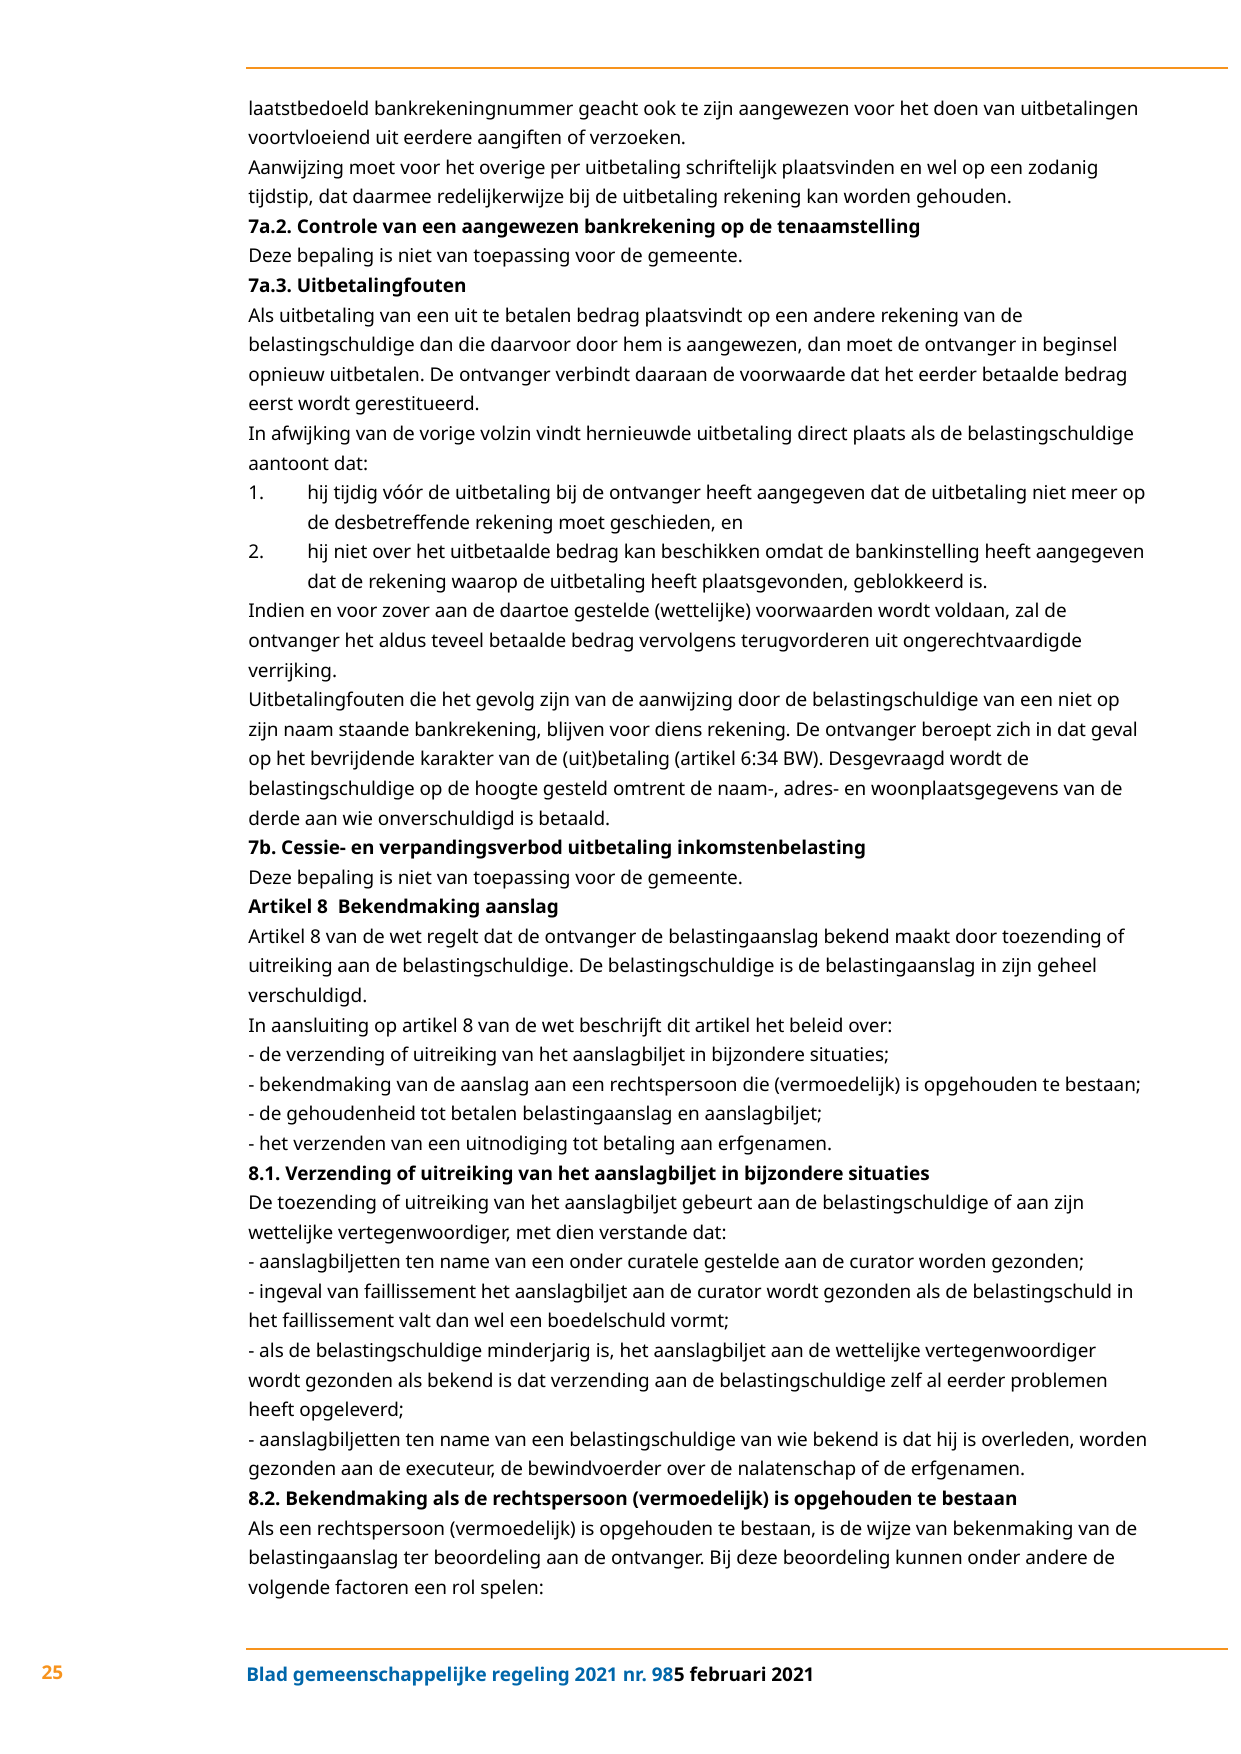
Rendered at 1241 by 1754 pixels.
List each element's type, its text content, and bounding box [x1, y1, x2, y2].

text Deze bepaling is niet van toepassing voor de gemeente. [248, 864, 1152, 890]
text In aansluiting op artikel 8 van de wet beschrijft dit artikel het beleid over: [248, 1012, 1152, 1038]
list hij niet over het uitbetaalde bedrag kan beschikken omdat de bankinstelling heeft aangegeven dat de rekening waarop de uitbetaling heeft plaatsgevonden, geblokkeerd is. [248, 538, 1152, 594]
text Als uitbetaling van een uit te betalen bedrag plaatsvindt op een andere rekening van de belastingschuldige dan die daarvoor door hem is aangewezen, dan moet de ontvanger in beginsel opnieuw uitbetalen. De ontvanger verbindt daaraan de voorwaarde dat het eerder betaalde bedrag eerst wordt gerestitueerd. [248, 302, 1152, 416]
text wordt gezonden als bekend is dat verzending aan de belastingschuldige zelf al eerder problemen [248, 1367, 1152, 1393]
text Deze bepaling is niet van toepassing voor de gemeente. [248, 243, 1152, 268]
text - ingeval van faillissement het aanslagbiljet aan de curator wordt gezonden als de belastingschuld in [248, 1278, 1152, 1304]
text heeft opgeleverd; [248, 1396, 1152, 1422]
text - bekendmaking van de aanslag aan een rechtspersoon die (vermoedelijk) is opgehouden te bestaan; [248, 1071, 1152, 1097]
text - aanslagbiljetten ten name van een belastingschuldige van wie bekend is dat hij is overleden, worden [248, 1426, 1152, 1452]
text laatstbedoeld bankrekeningnummer geacht ook te zijn aangewezen voor het doen van uitbetalingen voortvloeiend uit eerdere aangiften of verzoeken. [248, 95, 1152, 150]
text - aanslagbiljetten ten name van een onder curatele gestelde aan de curator worden gezonden; [248, 1248, 1152, 1274]
text Artikel 8 Bekendmaking aanslag [248, 893, 1152, 919]
text 8.1. Verzending of uitreiking van het aanslagbiljet in bijzondere situaties [248, 1160, 1152, 1186]
text Artikel 8 van de wet regelt dat de ontvanger de belastingaanslag bekend maakt door toezending of uitreiking aan de belastingschuldige. De belastingschuldige is de belastingaanslag in zijn geheel verschuldigd. [248, 923, 1152, 1008]
text 8.2. Bekendmaking als de rechtspersoon (vermoedelijk) is opgehouden te bestaan [248, 1485, 1152, 1511]
text het faillissement valt dan wel een boedelschuld vormt; [248, 1308, 1152, 1333]
text 7a.2. Controle van een aangewezen bankrekening op de tenaamstelling [248, 213, 1152, 239]
text - de gehoudenheid tot betalen belastingaanslag en aanslagbiljet; [248, 1101, 1152, 1126]
text Aanwijzing moet voor het overige per uitbetaling schriftelijk plaatsvinden en wel op een zodanig tijdstip, dat daarmee redelijkerwijze bij de uitbetaling rekening kan worden gehouden. [248, 154, 1152, 209]
list hij tijdig vóór de uitbetaling bij de ontvanger heeft aangegeven dat de uitbetaling niet meer op de desbetreffende rekening moet geschieden, en [248, 479, 1152, 535]
picture [41, 47, 231, 172]
text - het verzenden van een uitnodiging tot betaling aan erfgenamen. [248, 1130, 1152, 1156]
text Indien en voor zover aan de daartoe gestelde (wettelijke) voorwaarden wordt voldaan, zal de ontvanger het aldus teveel betaalde bedrag vervolgens terugvorderen uit ongerechtvaardigde verrijking. [248, 598, 1152, 683]
text - de verzending of uitreiking van het aanslagbiljet in bijzondere situaties; [248, 1041, 1152, 1067]
text De toezending of uitreiking van het aanslagbiljet gebeurt aan de belastingschuldige of aan zijn wettelijke vertegenwoordiger, met dien verstande dat: [248, 1189, 1152, 1245]
text Uitbetalingfouten die het gevolg zijn van de aanwijzing door de belastingschuldige van een niet op zijn naam staande bankrekening, blijven voor diens rekening. De ontvanger beroept zich in dat geval op het bevrijdende karakter van de (uit)betaling (artikel 6:34 BW). Desgevraagd wordt de belastingschuldige op de hoogte gesteld omtrent de naam-, adres- en woonplaatsgegevens van de derde aan wie onverschuldigd is betaald. [248, 686, 1152, 831]
text - als de belastingschuldige minderjarig is, het aanslagbiljet aan de wettelijke vertegenwoordiger [248, 1337, 1152, 1363]
text 7a.3. Uitbetalingfouten [248, 272, 1152, 298]
text In afwijking van de vorige volzin vindt hernieuwde uitbetaling direct plaats als de belastingschuldige aantoont dat: [248, 420, 1152, 476]
text Als een rechtspersoon (vermoedelijk) is opgehouden te bestaan, is de wijze van bekenmaking van de belastingaanslag ter beoordeling aan de ontvanger. Bij deze beoordeling kunnen onder andere de volgende factoren een rol spelen: [248, 1515, 1152, 1600]
text 7b. Cessie- en verpandingsverbod uitbetaling inkomstenbelasting [248, 834, 1152, 860]
text gezonden aan de executeur, de bewindvoerder over de nalatenschap of de erfgenamen. [248, 1456, 1152, 1481]
